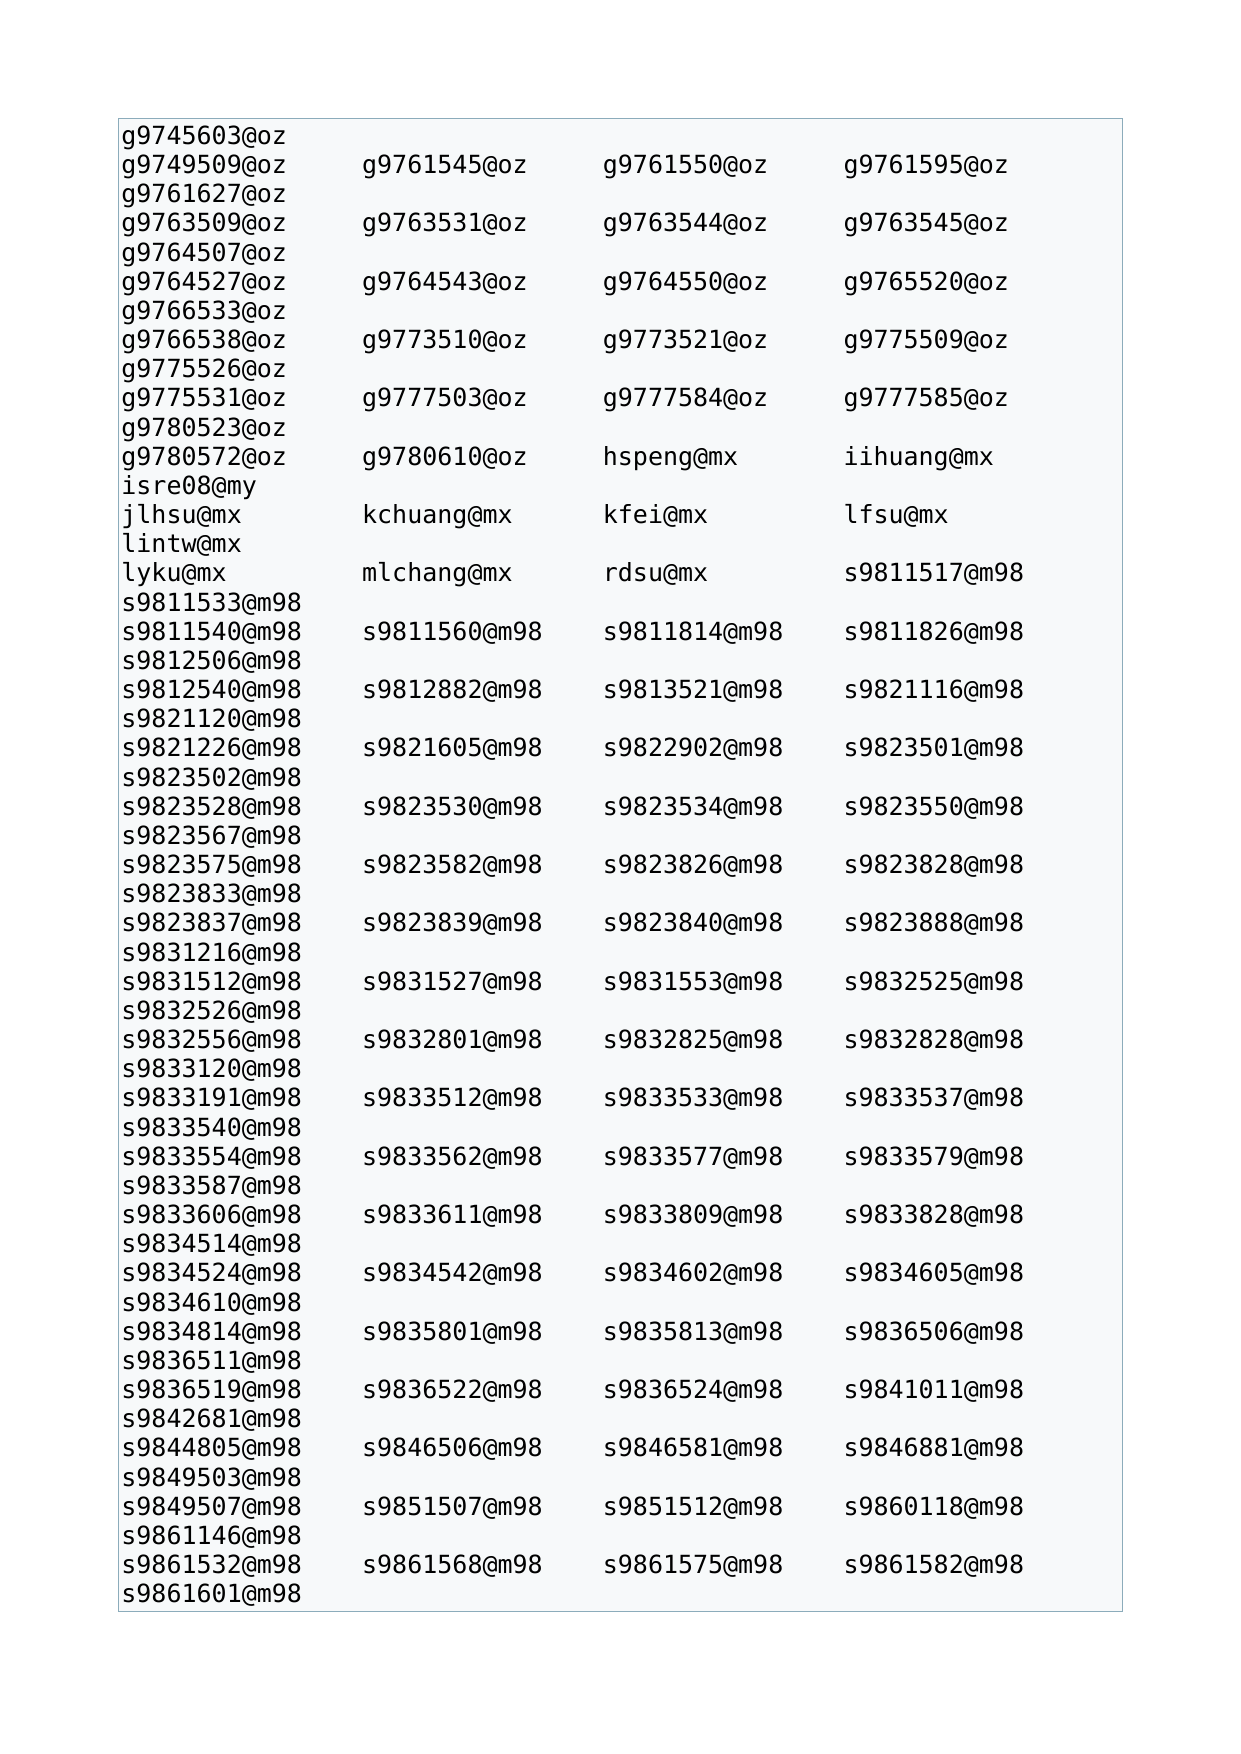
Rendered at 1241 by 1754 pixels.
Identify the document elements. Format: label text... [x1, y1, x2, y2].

text g9745603@oz g9749509@oz g9761545@oz g9761550@oz g9761595@oz g9761627@oz g9763509@oz g9763531@oz g9763544@oz g9763545@oz g9764507@oz g9764527@oz g9764543@oz g9764550@oz g9765520@oz g9766533@oz g9766538@oz g9773510@oz g9773521@oz g9775509@oz g9775526@oz g9775531@oz g9777503@oz g9777584@oz g9777585@oz g9780523@oz g9780572@oz g9780610@oz hspeng@mx iihuang@mx isre08@my jlhsu@mx kchuang@mx kfei@mx lfsu@mx lintw@mx lyku@mx mlchang@mx rdsu@mx s9811517@m98 s9811533@m98 s9811540@m98 s9811560@m98 s9811814@m98 s9811826@m98 s9812506@m98 s9812540@m98 s9812882@m98 s9813521@m98 s9821116@m98 s9821120@m98 s9821226@m98 s9821605@m98 s9822902@m98 s9823501@m98 s9823502@m98 s9823528@m98 s9823530@m98 s9823534@m98 s9823550@m98 s9823567@m98 s9823575@m98 s9823582@m98 s9823826@m98 s9823828@m98 s9823833@m98 s9823837@m98 s9823839@m98 s9823840@m98 s9823888@m98 s9831216@m98 s9831512@m98 s9831527@m98 s9831553@m98 s9832525@m98 s9832526@m98 s9832556@m98 s9832801@m98 s9832825@m98 s9832828@m98 s9833120@m98 s9833191@m98 s9833512@m98 s9833533@m98 s9833537@m98 s9833540@m98 s9833554@m98 s9833562@m98 s9833577@m98 s9833579@m98 s9833587@m98 s9833606@m98 s9833611@m98 s9833809@m98 s9833828@m98 s9834514@m98 s9834524@m98 s9834542@m98 s9834602@m98 s9834605@m98 s9834610@m98 s9834814@m98 s9835801@m98 s9835813@m98 s9836506@m98 s9836511@m98 s9836519@m98 s9836522@m98 s9836524@m98 s9841011@m98 s9842681@m98 s9844805@m98 s9846506@m98 s9846581@m98 s9846881@m98 s9849503@m98 s9849507@m98 s9851507@m98 s9851512@m98 s9860118@m98 s9861146@m98 s9861532@m98 s9861568@m98 s9861575@m98 s9861582@m98 s9861601@m98 [119, 119, 1122, 1611]
